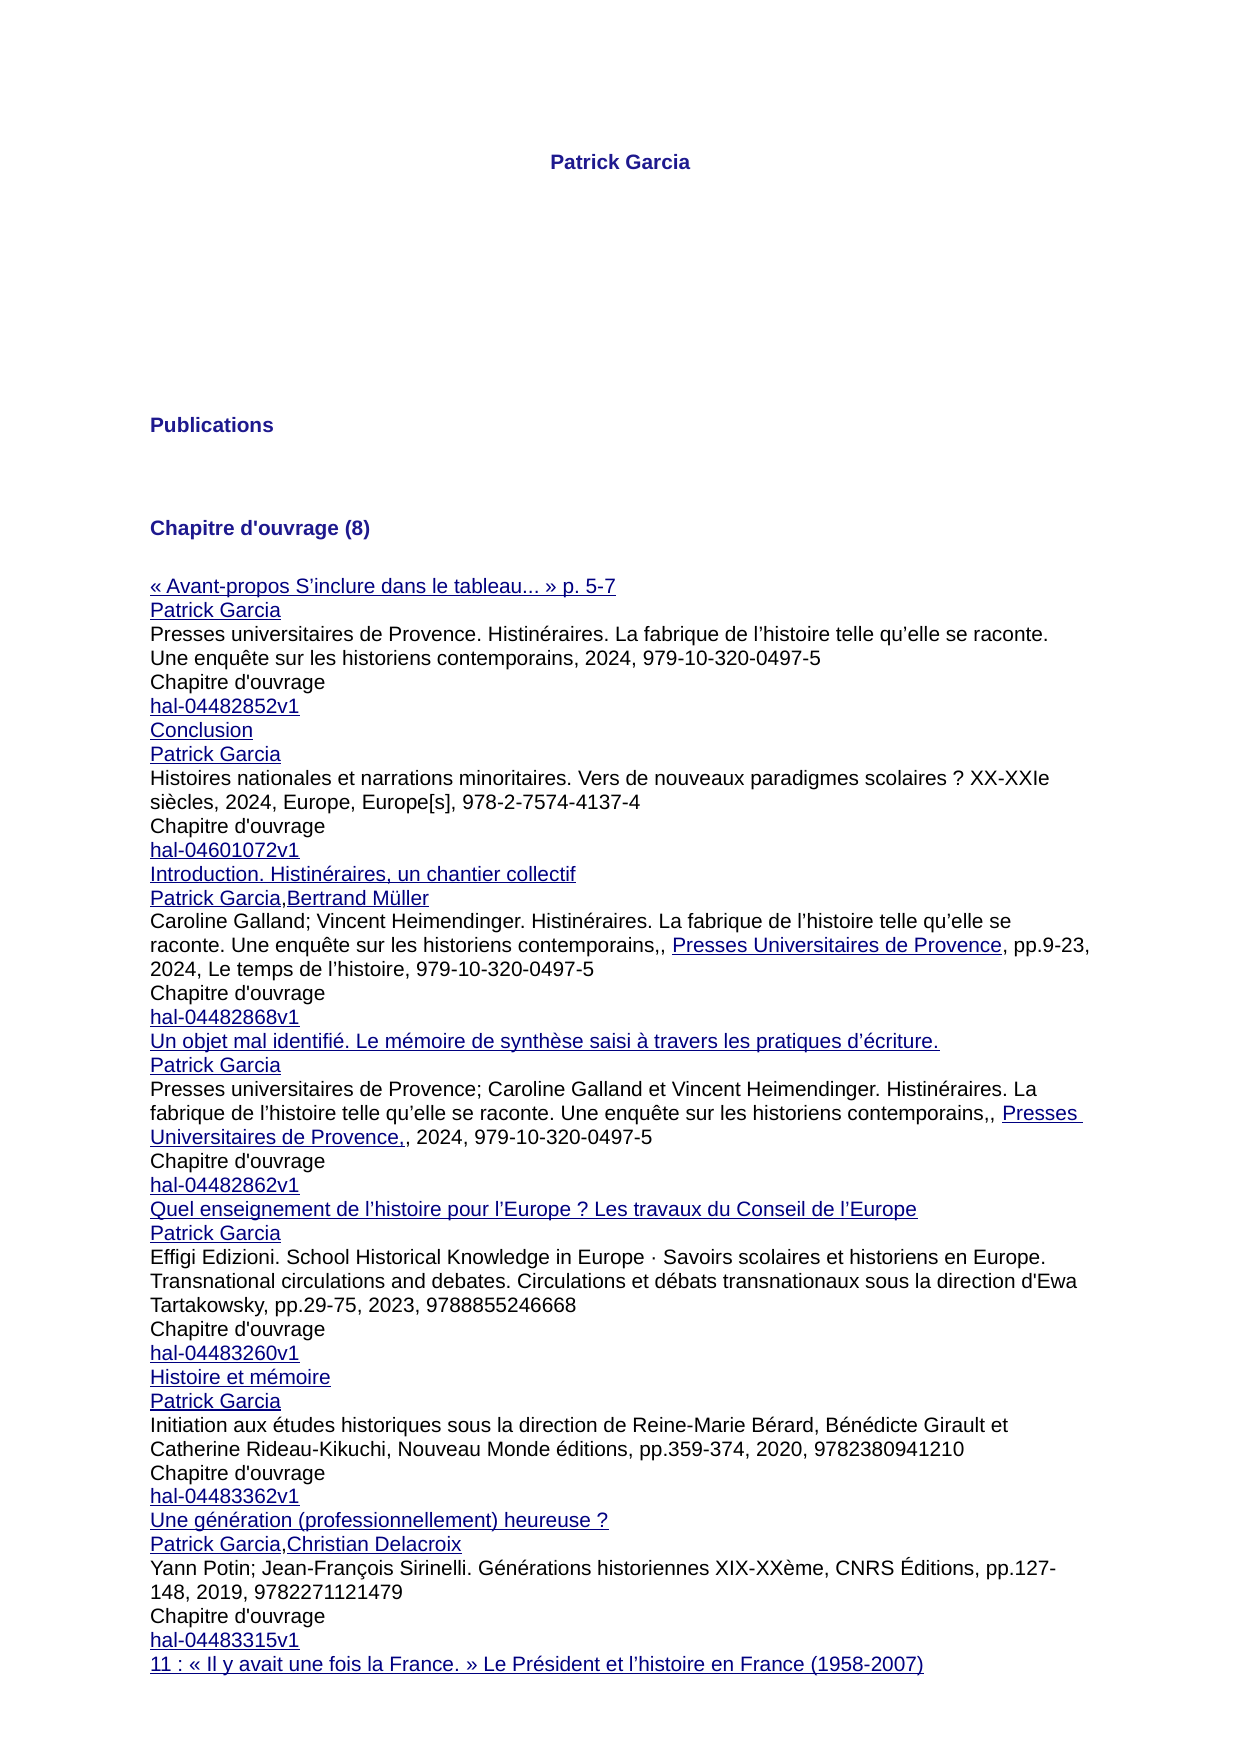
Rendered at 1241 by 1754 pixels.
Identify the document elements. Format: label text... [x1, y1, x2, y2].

subtitle Patrick Garcia [150, 150, 1090, 174]
table_cell Un objet mal identifié. Le mémoire de synthèse saisi à travers les pratiques d’écriture. Patrick Garcia Presses universitaires de Provence; Caroline Galland et Vincent Heimendinger. Histinéraires. La fabrique de l’histoire telle qu’elle se raconte. Une enquête sur les historiens contemporains,, Presses Universitaires de Provence,, 2024, 979-10-320-0497-5 Chapitre d'ouvrage hal-04482862v1 [150, 1029, 1090, 1197]
table_cell Histoire et mémoire Patrick Garcia Initiation aux études historiques sous la direction de Reine-Marie Bérard, Bénédicte Girault et Catherine Rideau-Kikuchi, Nouveau Monde éditions, pp.359-374, 2020, 9782380941210 Chapitre d'ouvrage hal-04483362v1 [150, 1365, 1090, 1508]
table_cell Conclusion Patrick Garcia Histoires nationales et narrations minoritaires. Vers de nouveaux paradigmes scolaires ? XX-XXIe siècles, 2024, Europe, Europe[s], 978-2-7574-4137-4 Chapitre d'ouvrage hal-04601072v1 [150, 718, 1090, 861]
subtitle Chapitre d'ouvrage (8) [150, 516, 1090, 539]
table_cell 11 : « Il y avait une fois la France. » Le Président et l’histoire en France (1958-2007) [150, 1652, 1090, 1676]
subtitle Publications [150, 412, 1090, 436]
table_header « Avant-propos S’inclure dans le tableau... » p. 5-7 Patrick Garcia Presses universitaires de Provence. Histinéraires. La fabrique de l’histoire telle qu’elle se raconte. Une enquête sur les historiens contemporains, 2024, 979-10-320-0497-5 Chapitre d'ouvrage hal-04482852v1 [150, 574, 1090, 718]
table_cell Quel enseignement de l’histoire pour l’Europe ? Les travaux du Conseil de l’Europe Patrick Garcia Effigi Edizioni. School Historical Knowledge in Europe · Savoirs scolaires et historiens en Europe. Transnational circulations and debates. Circulations et débats transnationaux sous la direction d'Ewa Tartakowsky, pp.29-75, 2023, 9788855246668 Chapitre d'ouvrage hal-04483260v1 [150, 1197, 1090, 1364]
table_cell Une génération (professionnellement) heureuse ? Patrick Garcia,Christian Delacroix Yann Potin; Jean-François Sirinelli. Générations historiennes XIX-XXème, CNRS Éditions, pp.127-148, 2019, 9782271121479 Chapitre d'ouvrage hal-04483315v1 [150, 1508, 1090, 1652]
table_cell Introduction. Histinéraires, un chantier collectif Patrick Garcia,Bertrand Müller Caroline Galland; Vincent Heimendinger. Histinéraires. La fabrique de l’histoire telle qu’elle se raconte. Une enquête sur les historiens contemporains,, Presses Universitaires de Provence, pp.9-23, 2024, Le temps de l’histoire, 979-10-320-0497-5 Chapitre d'ouvrage hal-04482868v1 [150, 861, 1090, 1029]
